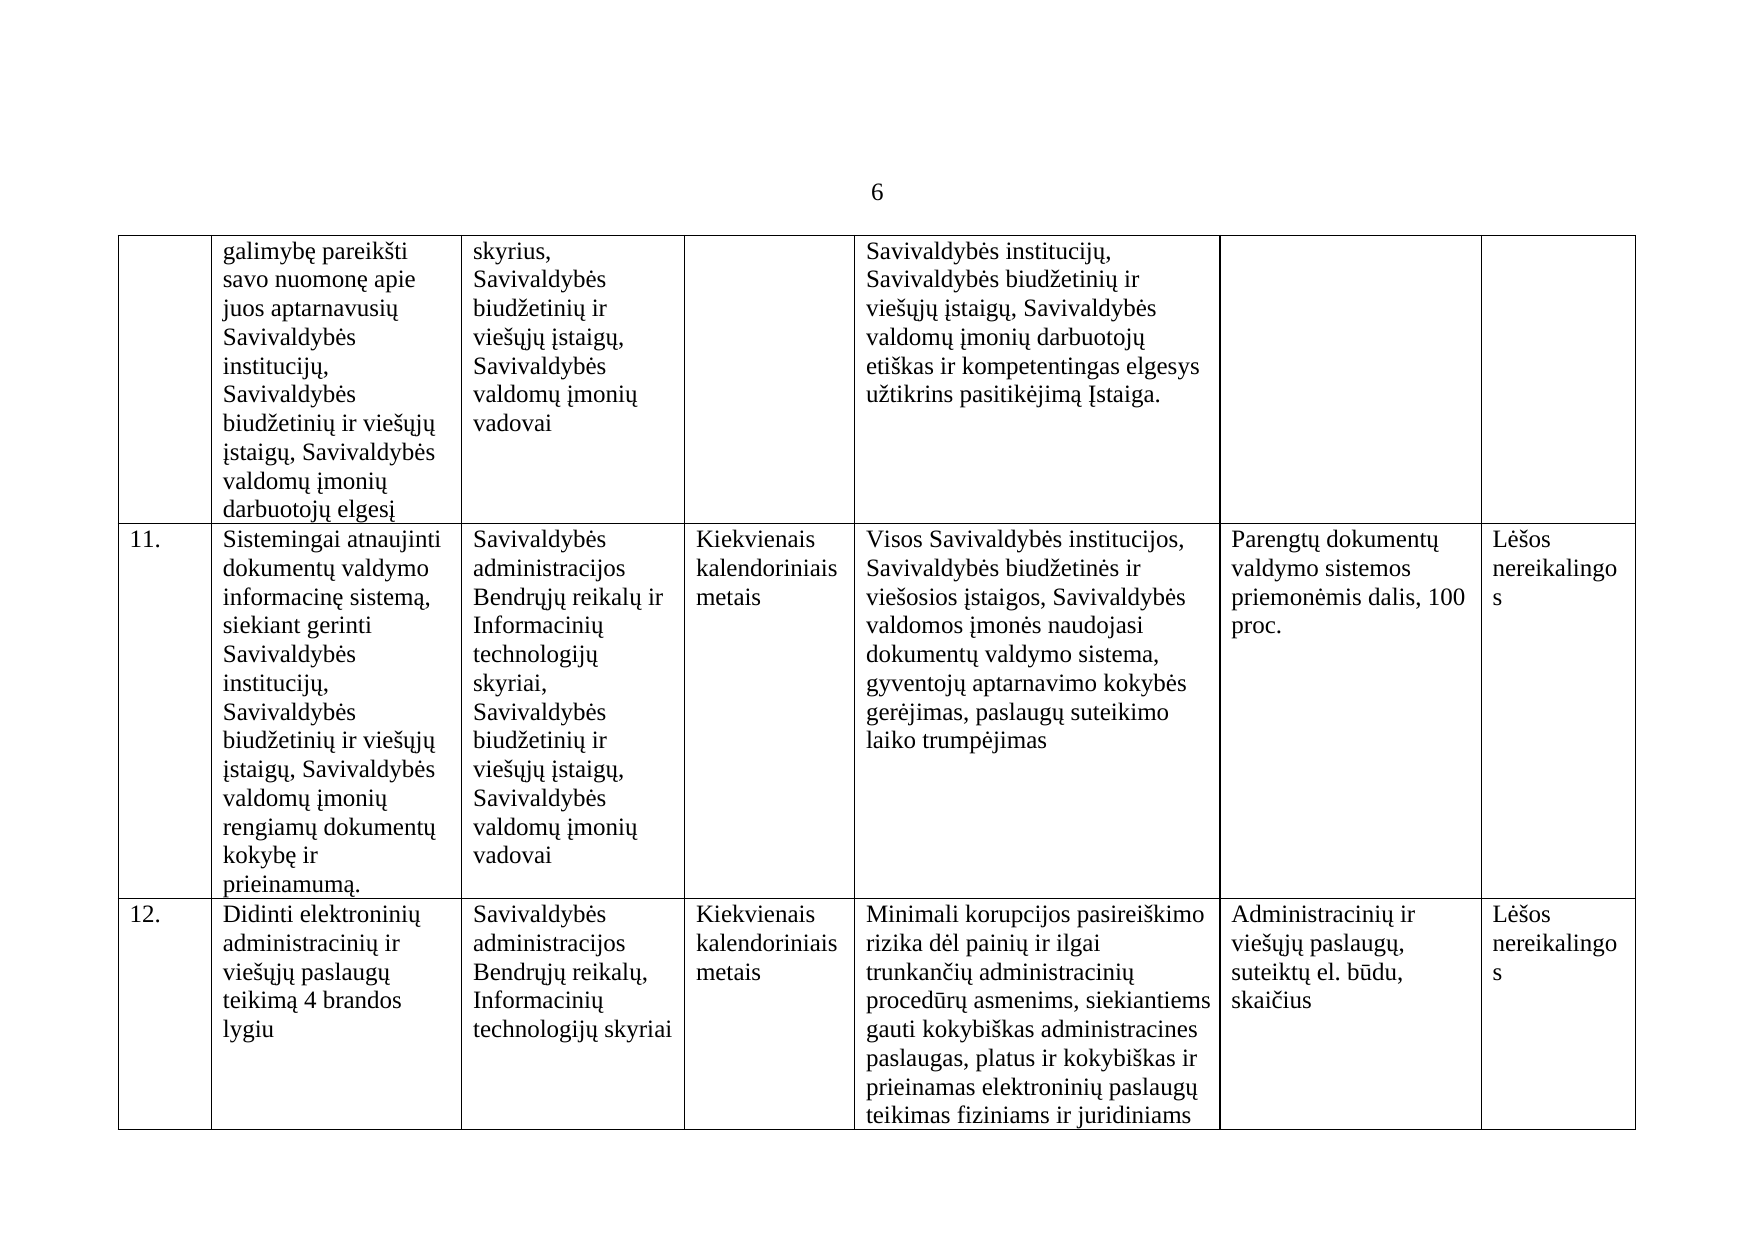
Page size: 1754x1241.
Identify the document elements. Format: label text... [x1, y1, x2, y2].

table_cell Minimali korupcijos pasireiškimo rizika dėl painių ir ilgai trunkančių administracinių procedūrų asmenims, siekiantiems gauti kokybiškas administracines paslaugas, platus ir kokybiškas ir prieinamas elektroninių paslaugų teikimas fiziniams ir juridiniams [855, 899, 1219, 1129]
table_cell Lėšos nereikalingos [1482, 899, 1635, 1129]
table_cell Administracinių ir viešųjų paslaugų, suteiktų el. būdu, skaičius [1221, 899, 1481, 1129]
table_cell [1221, 236, 1481, 523]
table_cell [1482, 236, 1635, 523]
table_cell Savivaldybės administracijos Bendrųjų reikalų ir Informacinių technologijų skyriai, Savivaldybės biudžetinių ir viešųjų įstaigų, Savivaldybės valdomų įmonių vadovai [462, 524, 684, 898]
table_cell 11. [119, 524, 211, 898]
table_cell Parengtų dokumentų valdymo sistemos priemonėmis dalis, 100 proc. [1221, 524, 1481, 898]
table_cell Savivaldybės administracijos Bendrųjų reikalų, Informacinių technologijų skyriai [462, 899, 684, 1129]
table_cell Kiekvienais kalendoriniais metais [685, 524, 854, 898]
table_cell Visos Savivaldybės institucijos, Savivaldybės biudžetinės ir viešosios įstaigos, Savivaldybės valdomos įmonės naudojasi dokumentų valdymo sistema, gyventojų aptarnavimo kokybės gerėjimas, paslaugų suteikimo laiko trumpėjimas [855, 524, 1219, 898]
table_cell Sistemingai atnaujinti dokumentų valdymo informacinę sistemą, siekiant gerinti Savivaldybės institucijų, Savivaldybės biudžetinių ir viešųjų įstaigų, Savivaldybės valdomų įmonių rengiamų dokumentų kokybę ir prieinamumą. [212, 524, 461, 898]
table_cell Didinti elektroninių administracinių ir viešųjų paslaugų teikimą 4 brandos lygiu [212, 899, 461, 1129]
table_cell [119, 236, 211, 523]
table_cell galimybę pareikšti savo nuomonę apie juos aptarnavusių Savivaldybės institucijų, Savivaldybės biudžetinių ir viešųjų įstaigų, Savivaldybės valdomų įmonių darbuotojų elgesį [212, 236, 461, 523]
table_cell Savivaldybės institucijų, Savivaldybės biudžetinių ir viešųjų įstaigų, Savivaldybės valdomų įmonių darbuotojų etiškas ir kompetentingas elgesys užtikrins pasitikėjimą Įstaiga. [855, 236, 1219, 523]
table_cell Lėšos nereikalingos [1482, 524, 1635, 898]
table_cell [685, 236, 854, 523]
table_cell skyrius, Savivaldybės biudžetinių ir viešųjų įstaigų, Savivaldybės valdomų įmonių vadovai [462, 236, 684, 523]
table_cell 12. [119, 899, 211, 1129]
table_cell Kiekvienais kalendoriniais metais [685, 899, 854, 1129]
